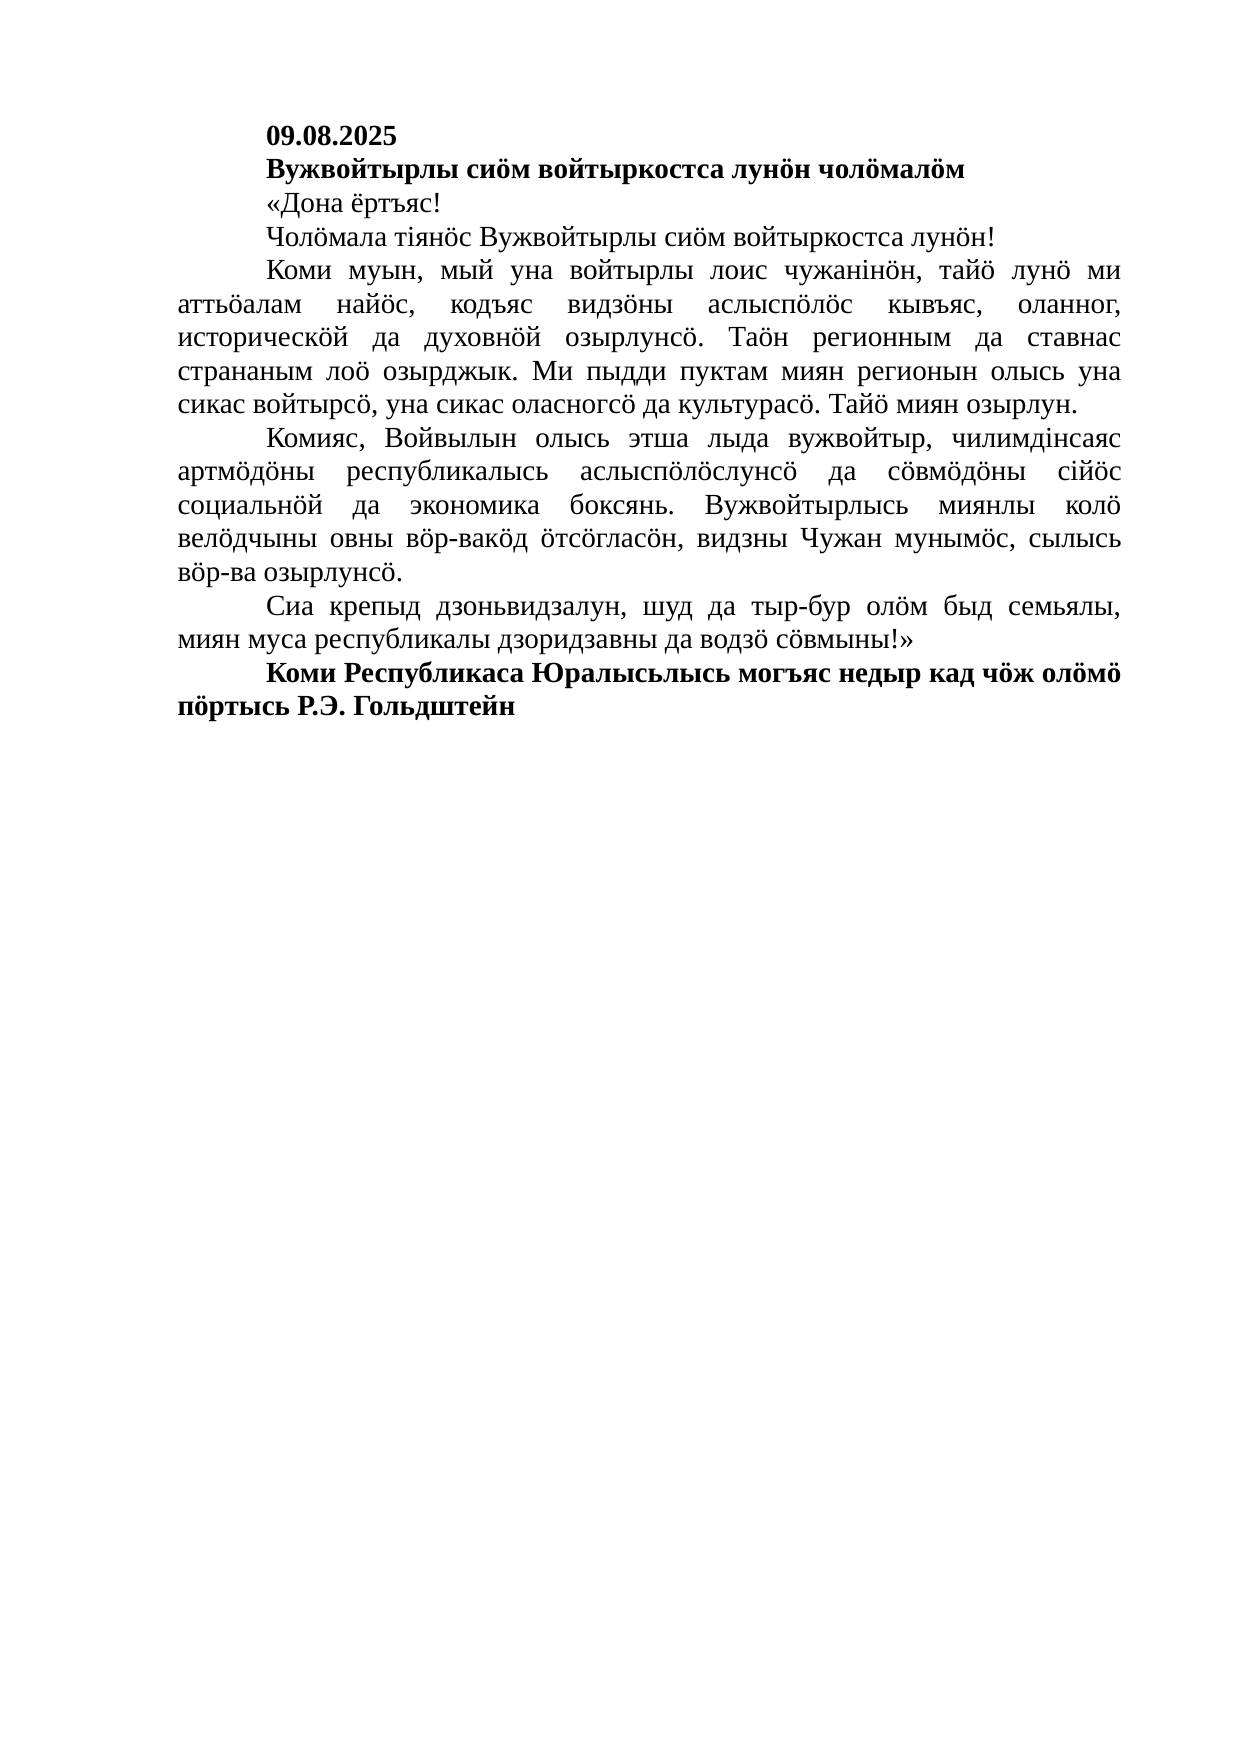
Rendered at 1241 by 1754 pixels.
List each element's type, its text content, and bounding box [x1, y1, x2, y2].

text Коми Республикаса Юралысьлысь могъяс недыр кад чӧж олӧмӧ пӧртысь Р.Э. Гольдштейн [177, 655, 1122, 722]
text Вужвойтырлы сиӧм войтыркостса лунӧн чолӧмалӧм [177, 152, 1122, 185]
text Сиа крепыд дзоньвидзалун, шуд да тыр-бур олӧм быд семьялы, миян муса республикалы дзоридзавны да водзӧ сӧвмыны!» [177, 588, 1122, 655]
text 09.08.2025 [177, 118, 1122, 152]
text Комияс, Войвылын олысь этша лыда вужвойтыр, чилимдінсаяс артмӧдӧны республикалысь аслыспӧлӧслунсӧ да сӧвмӧдӧны сійӧс социальнӧй да экономика боксянь. Вужвойтырлысь миянлы колӧ велӧдчыны овны вӧр-вакӧд ӧтсӧгласӧн, видзны Чужан мунымӧс, сылысь вӧр-ва озырлунсӧ. [177, 420, 1122, 588]
text Чолӧмала тіянӧс Вужвойтырлы сиӧм войтыркостса лунӧн! [177, 219, 1122, 252]
text «Дона ёртъяс! [177, 185, 1122, 219]
text Коми муын, мый уна войтырлы лоис чужанінӧн, тайӧ лунӧ ми аттьӧалам найӧс, кодъяс видзӧны аслыспӧлӧс кывъяс, оланног, историческӧй да духовнӧй озырлунсӧ. Таӧн регионным да ставнас странаным лоӧ озырджык. Ми пыдди пуктам миян регионын олысь уна сикас войтырсӧ, уна сикас оласногсӧ да культурасӧ. Тайӧ миян озырлун. [177, 252, 1122, 420]
